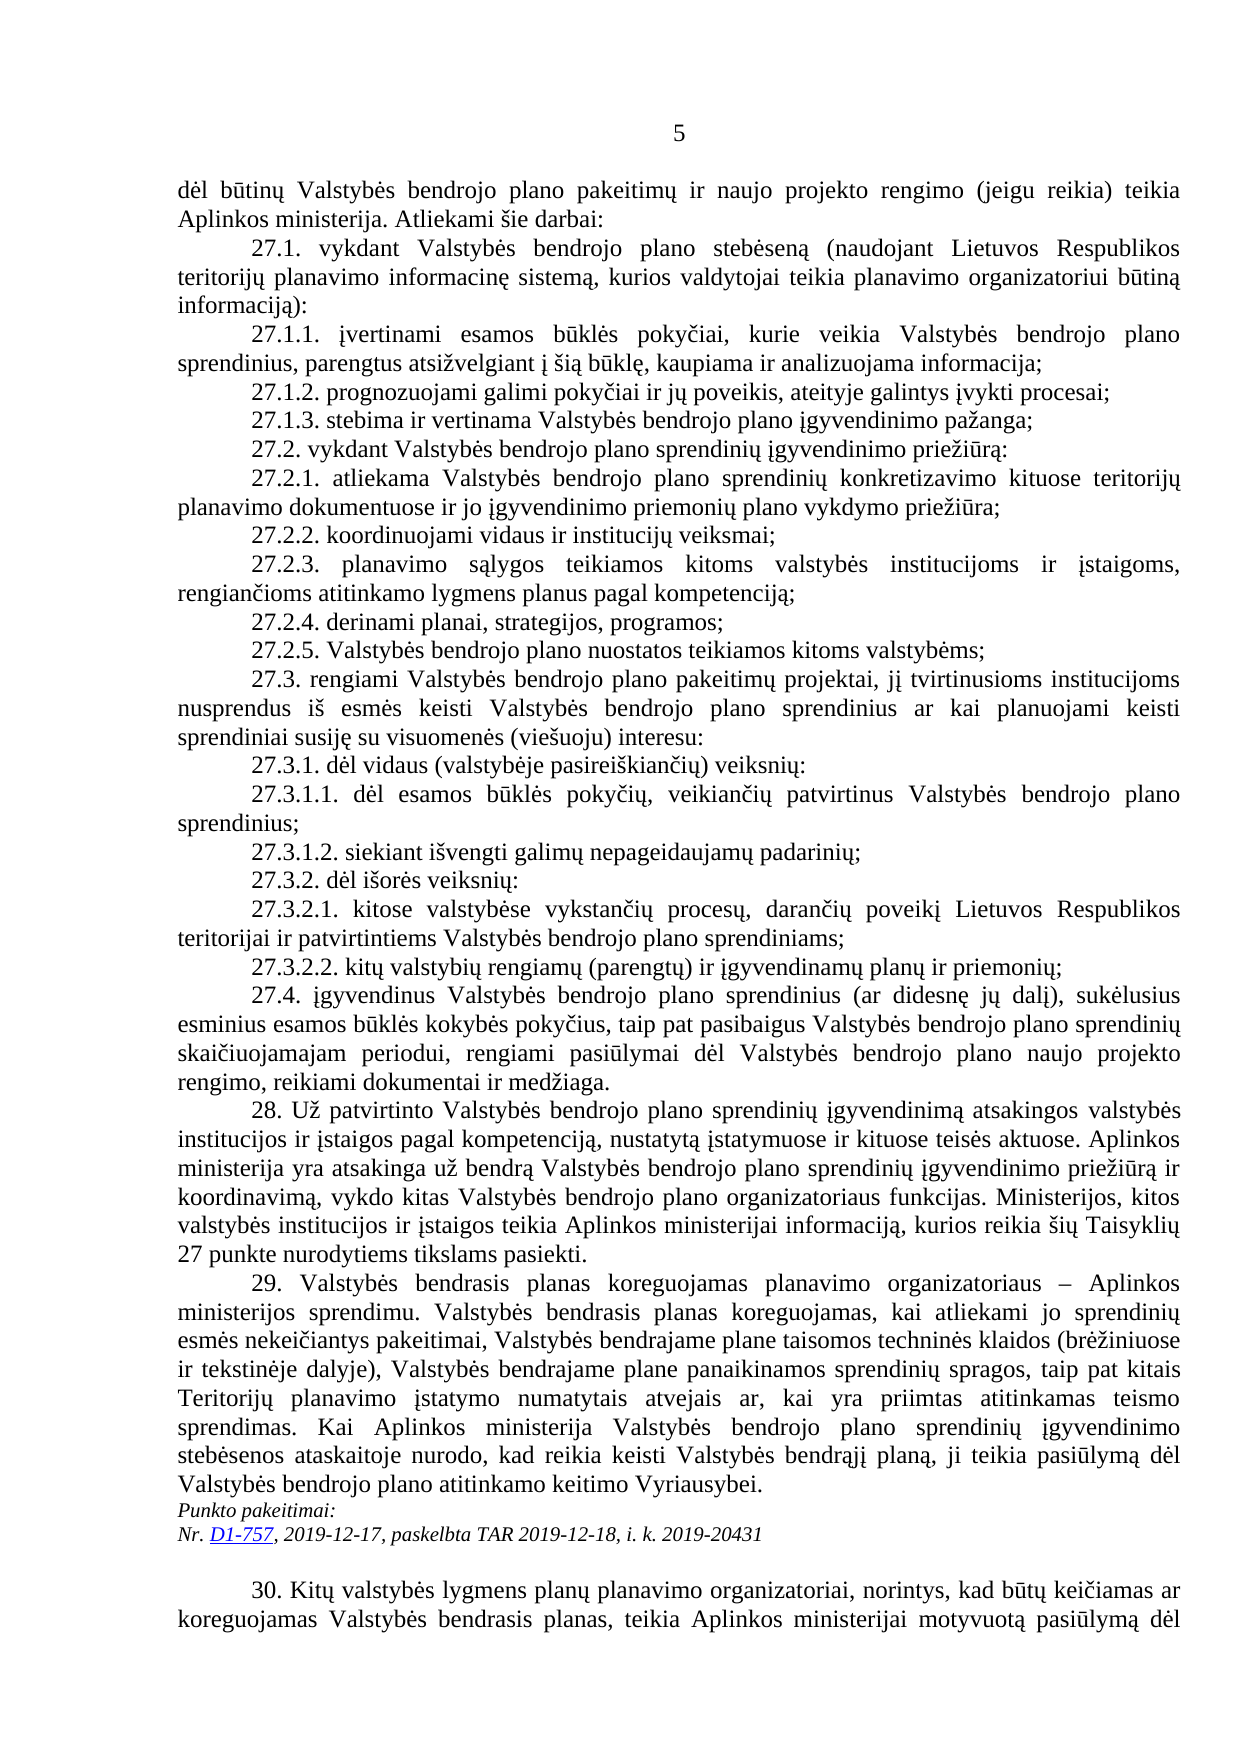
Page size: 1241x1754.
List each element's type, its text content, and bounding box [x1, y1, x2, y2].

text 27.3.1. dėl vidaus (valstybėje pasireiškiančių) veiksnių: [177, 751, 1181, 779]
text dėl būtinų Valstybės bendrojo plano pakeitimų ir naujo projekto rengimo (jeigu reikia) teikia Aplinkos ministerija. Atliekami šie darbai: [177, 176, 1181, 233]
text 30. Kitų valstybės lygmens planų planavimo organizatoriai, norintys, kad būtų keičiamas ar koreguojamas Valstybės bendrasis planas, teikia Aplinkos ministerijai motyvuotą pasiūlymą dėl [177, 1575, 1181, 1632]
text 27.3.1.2. siekiant išvengti galimų nepageidaujamų padarinių; [177, 837, 1181, 866]
text 27.3.2.2. kitų valstybių rengiamų (parengtų) ir įgyvendinamų planų ir priemonių; [177, 952, 1181, 981]
text 27.2.2. koordinuojami vidaus ir institucijų veiksmai; [177, 521, 1181, 549]
text 28. Už patvirtinto Valstybės bendrojo plano sprendinių įgyvendinimą atsakingos valstybės institucijos ir įstaigos pagal kompetenciją, nustatytą įstatymuose ir kituose teisės aktuose. Aplinkos ministerija yra atsakinga už bendrą Valstybės bendrojo plano sprendinių įgyvendinimo priežiūrą ir koordinavimą, vykdo kitas Valstybės bendrojo plano organizatoriaus funkcijas. Ministerijos, kitos valstybės institucijos ir įstaigos teikia Aplinkos ministerijai informaciją, kurios reikia šių Taisyklių 27 punkte nurodytiems tikslams pasiekti. [177, 1096, 1181, 1268]
text 27.2.1. atliekama Valstybės bendrojo plano sprendinių konkretizavimo kituose teritorijų planavimo dokumentuose ir jo įgyvendinimo priemonių plano vykdymo priežiūra; [177, 463, 1181, 521]
text 27.1.1. įvertinami esamos būklės pokyčiai, kurie veikia Valstybės bendrojo plano sprendinius, parengtus atsižvelgiant į šią būklę, kaupiama ir analizuojama informacija; [177, 319, 1181, 377]
text 27.2. vykdant Valstybės bendrojo plano sprendinių įgyvendinimo priežiūrą: [177, 434, 1181, 463]
text Punkto pakeitimai: [177, 1498, 1181, 1522]
text 27.4. įgyvendinus Valstybės bendrojo plano sprendinius (ar didesnę jų dalį), sukėlusius esminius esamos būklės kokybės pokyčius, taip pat pasibaigus Valstybės bendrojo plano sprendinių skaičiuojamajam periodui, rengiami pasiūlymai dėl Valstybės bendrojo plano naujo projekto rengimo, reikiami dokumentai ir medžiaga. [177, 981, 1181, 1096]
text 27.3.1.1. dėl esamos būklės pokyčių, veikiančių patvirtinus Valstybės bendrojo plano sprendinius; [177, 779, 1181, 837]
text 29. Valstybės bendrasis planas koreguojamas planavimo organizatoriaus – Aplinkos ministerijos sprendimu. Valstybės bendrasis planas koreguojamas, kai atliekami jo sprendinių esmės nekeičiantys pakeitimai, Valstybės bendrajame plane taisomos techninės klaidos (brėžiniuose ir tekstinėje dalyje), Valstybės bendrajame plane panaikinamos sprendinių spragos, taip pat kitais Teritorijų planavimo įstatymo numatytais atvejais ar, kai yra priimtas atitinkamas teismo sprendimas. Kai Aplinkos ministerija Valstybės bendrojo plano sprendinių įgyvendinimo stebėsenos ataskaitoje nurodo, kad reikia keisti Valstybės bendrąjį planą, ji teikia pasiūlymą dėl Valstybės bendrojo plano atitinkamo keitimo Vyriausybei. [177, 1268, 1181, 1498]
text 27.3.2. dėl išorės veiksnių: [177, 866, 1181, 894]
text 27.2.4. derinami planai, strategijos, programos; [177, 607, 1181, 636]
text 27.2.3. planavimo sąlygos teikiamos kitoms valstybės institucijoms ir įstaigoms, rengiančioms atitinkamo lygmens planus pagal kompetenciją; [177, 549, 1181, 607]
text 27.3. rengiami Valstybės bendrojo plano pakeitimų projektai, jį tvirtinusioms institucijoms nusprendus iš esmės keisti Valstybės bendrojo plano sprendinius ar kai planuojami keisti sprendiniai susiję su visuomenės (viešuoju) interesu: [177, 664, 1181, 751]
text 27.2.5. Valstybės bendrojo plano nuostatos teikiamos kitoms valstybėms; [177, 636, 1181, 664]
text 27.1.2. prognozuojami galimi pokyčiai ir jų poveikis, ateityje galintys įvykti procesai; [177, 377, 1181, 406]
text Nr. D1-757, 2019-12-17, paskelbta TAR 2019-12-18, i. k. 2019-20431 [177, 1522, 1181, 1546]
text 27.1.3. stebima ir vertinama Valstybės bendrojo plano įgyvendinimo pažanga; [177, 406, 1181, 434]
text 27.1. vykdant Valstybės bendrojo plano stebėseną (naudojant Lietuvos Respublikos teritorijų planavimo informacinę sistemą, kurios valdytojai teikia planavimo organizatoriui būtiną informaciją): [177, 233, 1181, 319]
text 27.3.2.1. kitose valstybėse vykstančių procesų, darančių poveikį Lietuvos Respublikos teritorijai ir patvirtintiems Valstybės bendrojo plano sprendiniams; [177, 894, 1181, 952]
